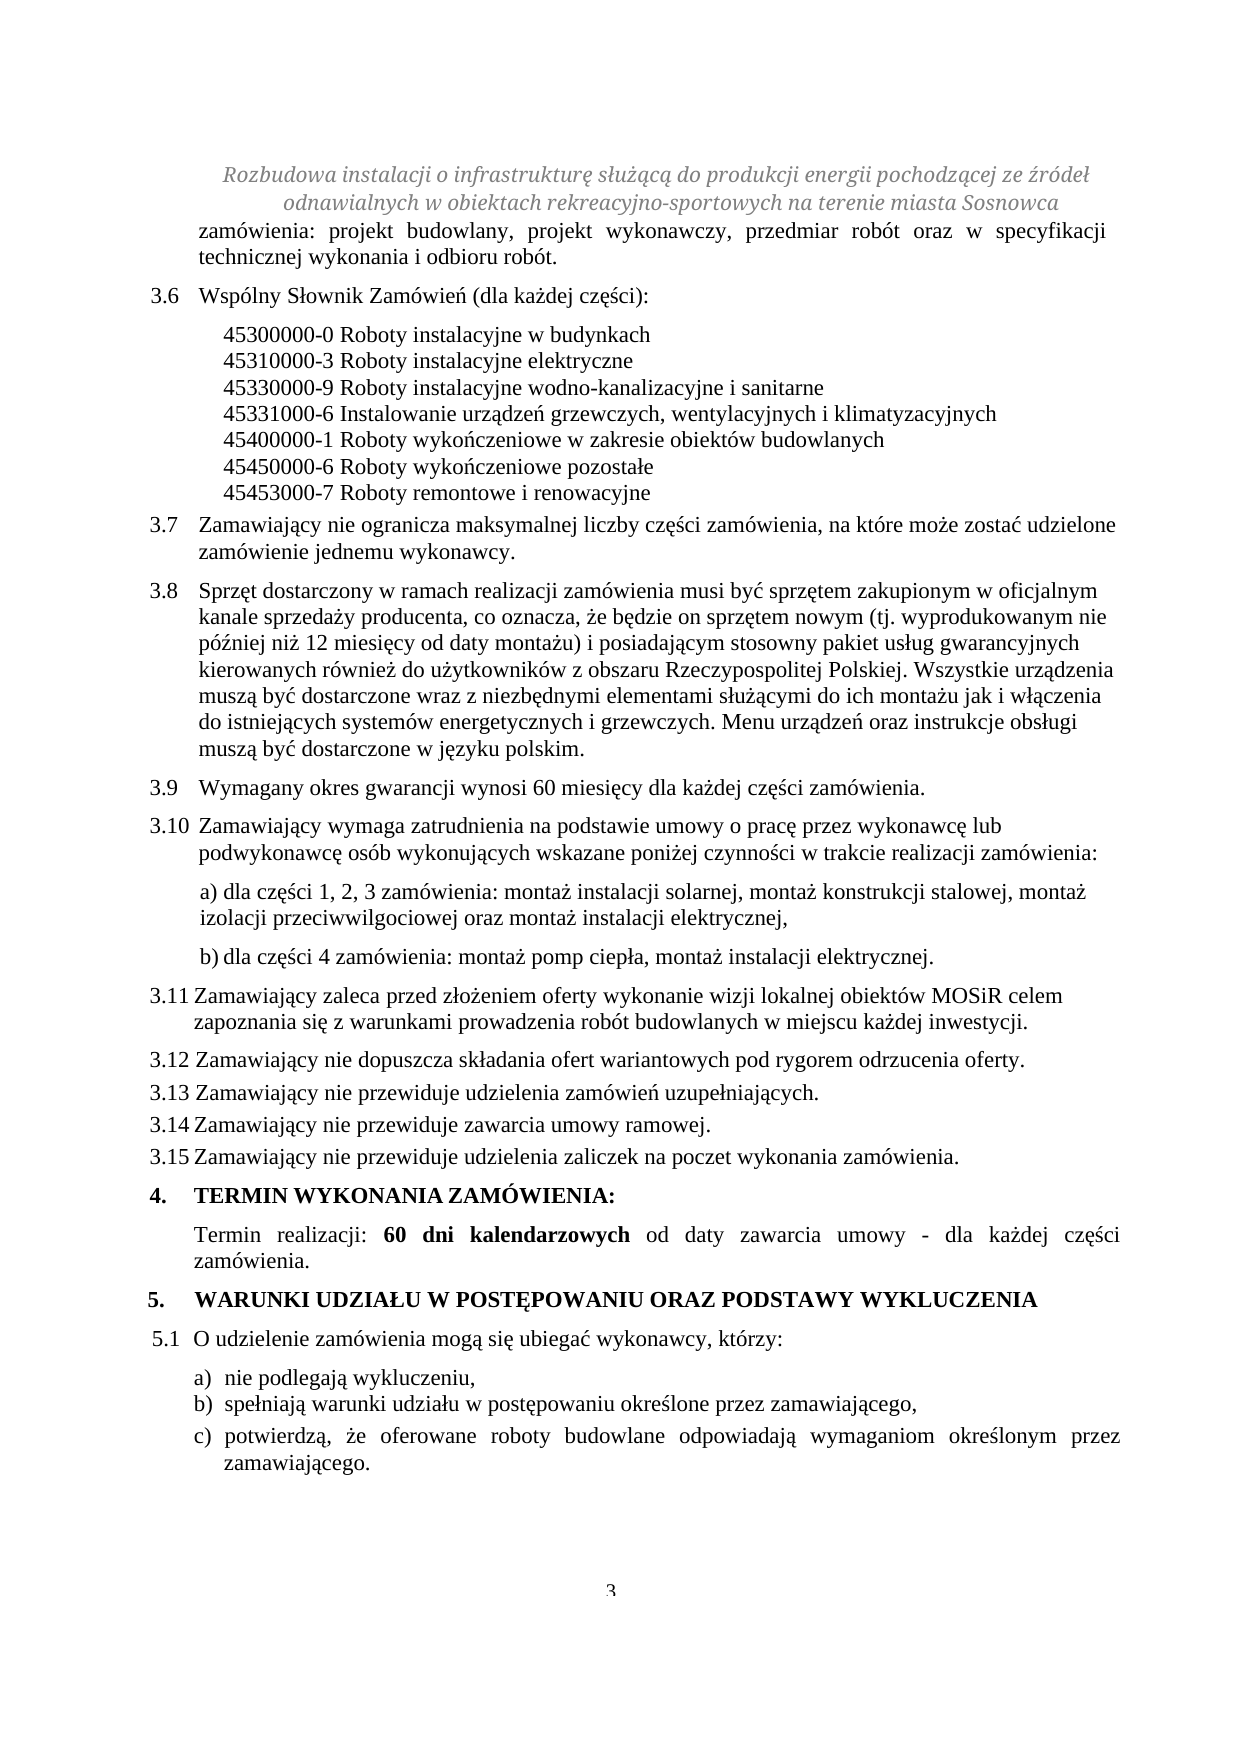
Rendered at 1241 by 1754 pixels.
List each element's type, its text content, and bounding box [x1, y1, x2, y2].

text 45310000-3 Roboty instalacyjne elektryczne [149, 347, 1121, 374]
list 3.9 Wymagany okres gwarancji wynosi 60 miesięcy dla każdej części zamówienia. [149, 774, 1121, 800]
list potwierdzą, że oferowane roboty budowlane odpowiadają wymaganiom określonym przez zamawiającego. [194, 1422, 1121, 1475]
text 45450000-6 Roboty wykończeniowe pozostałe [149, 453, 1121, 479]
text 3.13 Zamawiający nie przewiduje udzielenia zamówień uzupełniających. [149, 1078, 1121, 1105]
list nie podlegają wykluczeniu, [194, 1364, 1121, 1390]
list spełniają warunki udziału w postępowaniu określone przez zamawiającego, [194, 1390, 1121, 1416]
list a) dla części 1, 2, 3 zamówienia: montaż instalacji solarnej, montaż konstrukcji stalowej, montaż izolacji przeciwwilgociowej oraz montaż instalacji elektrycznej, [199, 878, 1121, 930]
text 3.14 Zamawiający nie przewiduje zawarcia umowy ramowej. [149, 1111, 1121, 1137]
text b) dla części 4 zamówienia: montaż pomp ciepła, montaż instalacji elektrycznej. [199, 943, 1121, 969]
list Zamawiający wymaga zatrudnienia na podstawie umowy o pracę przez wykonawcę lub podwykonawcę osób wykonujących wskazane poniżej czynności w trakcie realizacji zamówienia: [149, 812, 1121, 865]
text 45400000-1 Roboty wykończeniowe w zakresie obiektów budowlanych [149, 426, 1121, 453]
subtitle 3.11 Zamawiający zaleca przed złożeniem oferty wykonanie wizji lokalnej obiektów MOSiR celem zapoznania się z warunkami prowadzenia robót budowlanych w miejscu każdej inwestycji. [93, 982, 1121, 1034]
list Termin realizacji: 60 dni kalendarzowych od daty zawarcia umowy - dla każdej części zamówienia. [194, 1221, 1121, 1273]
text 3.7 Zamawiający nie ogranicza maksymalnej liczby części zamówienia, na które może zostać udzielone zamówienie jednemu wykonawcy. [149, 511, 1121, 564]
subtitle 5.1 O udzielenie zamówienia mogą się ubiegać wykonawcy, którzy: [107, 1325, 1121, 1351]
text 45331000-6 Instalowanie urządzeń grzewczych, wentylacyjnych i klimatyzacyjnych [149, 400, 1121, 426]
subtitle 4. Termin wykonania zamówienia: [149, 1182, 1121, 1208]
text zamówienia: projekt budowlany, projekt wykonawczy, przedmiar robót oraz w specyfikacji technicznej wykonania i odbioru robót. [149, 217, 1121, 270]
text 45300000-0 Roboty instalacyjne w budynkach [149, 321, 1121, 347]
text 45330000-9 Roboty instalacyjne wodno-kanalizacyjne i sanitarne [149, 374, 1121, 400]
subtitle 5. WARUNKI UDZIAŁU W POSTĘPOWANIU ORAZ PODSTAWY WYKLUCZENIA [107, 1286, 1121, 1312]
text 3.8 Sprzęt dostarczony w ramach realizacji zamówienia musi być sprzętem zakupionym w oficjalnym kanale sprzedaży producenta, co oznacza, że będzie on sprzętem nowym (tj. wyprodukowanym nie później niż 12 miesięcy od daty montażu) i posiadającym stosowny pakiet usług gwarancyjnych kierowanych również do użytkowników z obszaru Rzeczypospolitej Polskiej. Wszystkie urządzenia muszą być dostarczone wraz z niezbędnymi elementami służącymi do ich montażu jak i włączenia do istniejących systemów energetycznych i grzewczych. Menu urządzeń oraz instrukcje obsługi muszą być dostarczone w języku polskim. [149, 577, 1121, 761]
text 3.6 Wspólny Słownik Zamówień (dla każdej części): [150, 282, 1121, 308]
text 45453000-7 Roboty remontowe i renowacyjne [149, 479, 1121, 506]
text 3.15 Zamawiający nie przewiduje udzielenia zaliczek na poczet wykonania zamówienia. [149, 1143, 1121, 1169]
text 3.12 Zamawiający nie dopuszcza składania ofert wariantowych pod rygorem odrzucenia oferty. [149, 1046, 1121, 1073]
